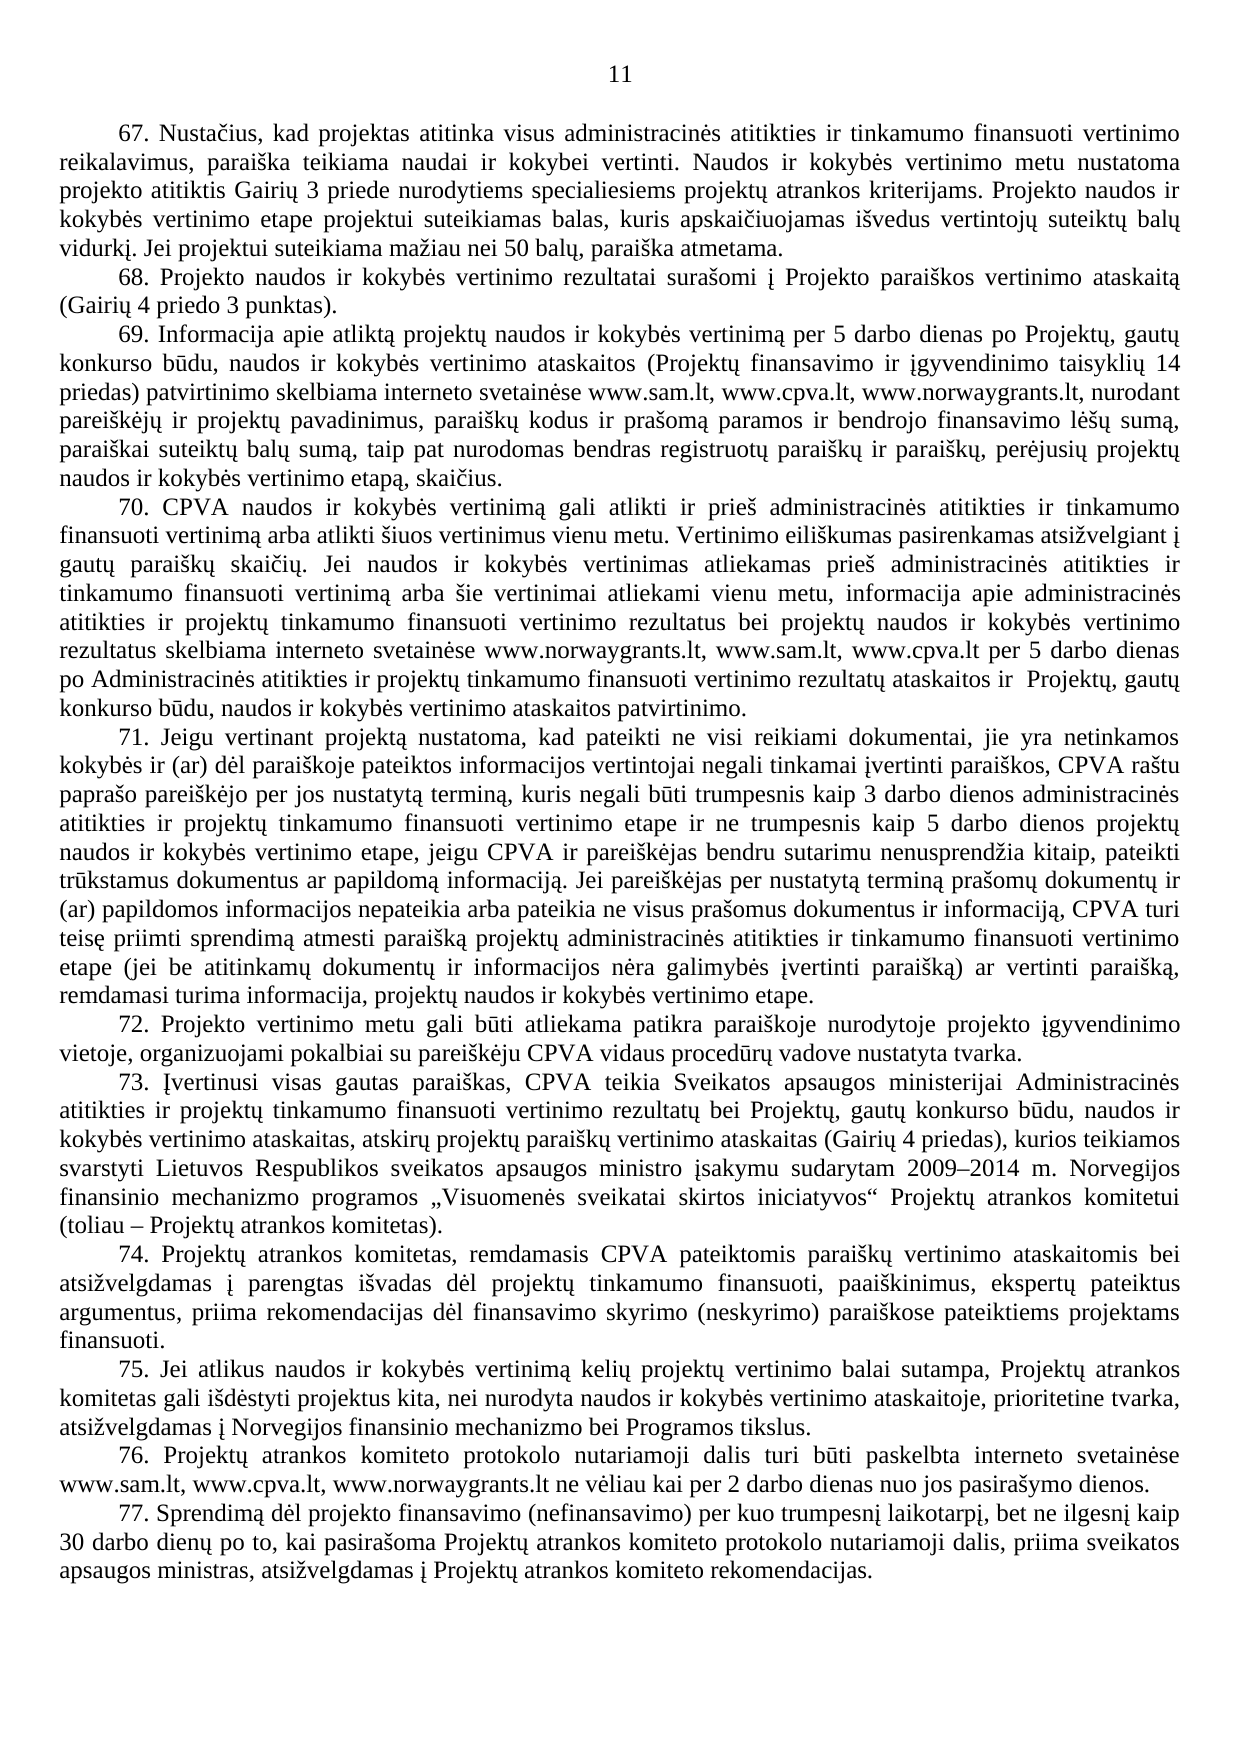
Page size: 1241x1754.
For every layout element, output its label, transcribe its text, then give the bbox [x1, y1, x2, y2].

text 73. Įvertinusi visas gautas paraiškas, CPVA teikia Sveikatos apsaugos ministerijai Administracinės atitikties ir projektų tinkamumo finansuoti vertinimo rezultatų bei Projektų, gautų konkurso būdu, naudos ir kokybės vertinimo ataskaitas, atskirų projektų paraiškų vertinimo ataskaitas (Gairių 4 priedas), kurios teikiamos svarstyti Lietuvos Respublikos sveikatos apsaugos ministro įsakymu sudarytam 2009–2014 m. Norvegijos finansinio mechanizmo programos „Visuomenės sveikatai skirtos iniciatyvos“ Projektų atrankos komitetui (toliau – Projektų atrankos komitetas). [59, 1067, 1181, 1239]
text 67. Nustačius, kad projektas atitinka visus administracinės atitikties ir tinkamumo finansuoti vertinimo reikalavimus, paraiška teikiama naudai ir kokybei vertinti. Naudos ir kokybės vertinimo metu nustatoma projekto atitiktis Gairių 3 priede nurodytiems specialiesiems projektų atrankos kriterijams. Projekto naudos ir kokybės vertinimo etape projektui suteikiamas balas, kuris apskaičiuojamas išvedus vertintojų suteiktų balų vidurkį. Jei projektui suteikiama mažiau nei 50 balų, paraiška atmetama. [59, 118, 1181, 262]
text 76. Projektų atrankos komiteto protokolo nutariamoji dalis turi būti paskelbta interneto svetainėse www.sam.lt, www.cpva.lt, www.norwaygrants.lt ne vėliau kai per 2 darbo dienas nuo jos pasirašymo dienos. [59, 1441, 1181, 1498]
text 71. Jeigu vertinant projektą nustatoma, kad pateikti ne visi reikiami dokumentai, jie yra netinkamos kokybės ir (ar) dėl paraiškoje pateiktos informacijos vertintojai negali tinkamai įvertinti paraiškos, CPVA raštu paprašo pareiškėjo per jos nustatytą terminą, kuris negali būti trumpesnis kaip 3 darbo dienos administracinės atitikties ir projektų tinkamumo finansuoti vertinimo etape ir ne trumpesnis kaip 5 darbo dienos projektų naudos ir kokybės vertinimo etape, jeigu CPVA ir pareiškėjas bendru sutarimu nenusprendžia kitaip, pateikti trūkstamus dokumentus ar papildomą informaciją. Jei pareiškėjas per nustatytą terminą prašomų dokumentų ir (ar) papildomos informacijos nepateikia arba pateikia ne visus prašomus dokumentus ir informaciją, CPVA turi teisę priimti sprendimą atmesti paraišką projektų administracinės atitikties ir tinkamumo finansuoti vertinimo etape (jei be atitinkamų dokumentų ir informacijos nėra galimybės įvertinti paraišką) ar vertinti paraišką, remdamasi turima informacija, projektų naudos ir kokybės vertinimo etape. [59, 722, 1181, 1009]
text 70. CPVA naudos ir kokybės vertinimą gali atlikti ir prieš administracinės atitikties ir tinkamumo finansuoti vertinimą arba atlikti šiuos vertinimus vienu metu. Vertinimo eiliškumas pasirenkamas atsižvelgiant į gautų paraiškų skaičių. Jei naudos ir kokybės vertinimas atliekamas prieš administracinės atitikties ir tinkamumo finansuoti vertinimą arba šie vertinimai atliekami vienu metu, informacija apie administracinės atitikties ir projektų tinkamumo finansuoti vertinimo rezultatus bei projektų naudos ir kokybės vertinimo rezultatus skelbiama interneto svetainėse www.norwaygrants.lt, www.sam.lt, www.cpva.lt per 5 darbo dienas po Administracinės atitikties ir projektų tinkamumo finansuoti vertinimo rezultatų ataskaitos ir Projektų, gautų konkurso būdu, naudos ir kokybės vertinimo ataskaitos patvirtinimo. [59, 492, 1181, 722]
text 75. Jei atlikus naudos ir kokybės vertinimą kelių projektų vertinimo balai sutampa, Projektų atrankos komitetas gali išdėstyti projektus kita, nei nurodyta naudos ir kokybės vertinimo ataskaitoje, prioritetine tvarka, atsižvelgdamas į Norvegijos finansinio mechanizmo bei Programos tikslus. [59, 1354, 1181, 1441]
text 77. Sprendimą dėl projekto finansavimo (nefinansavimo) per kuo trumpesnį laikotarpį, bet ne ilgesnį kaip 30 darbo dienų po to, kai pasirašoma Projektų atrankos komiteto protokolo nutariamoji dalis, priima sveikatos apsaugos ministras, atsižvelgdamas į Projektų atrankos komiteto rekomendacijas. [59, 1498, 1181, 1584]
text 68. Projekto naudos ir kokybės vertinimo rezultatai surašomi į Projekto paraiškos vertinimo ataskaitą (Gairių 4 priedo 3 punktas). [59, 262, 1181, 319]
text 72. Projekto vertinimo metu gali būti atliekama patikra paraiškoje nurodytoje projekto įgyvendinimo vietoje, organizuojami pokalbiai su pareiškėju CPVA vidaus procedūrų vadove nustatyta tvarka. [59, 1009, 1181, 1067]
text 69. Informacija apie atliktą projektų naudos ir kokybės vertinimą per 5 darbo dienas po Projektų, gautų konkurso būdu, naudos ir kokybės vertinimo ataskaitos (Projektų finansavimo ir įgyvendinimo taisyklių 14 priedas) patvirtinimo skelbiama interneto svetainėse www.sam.lt, www.cpva.lt, www.norwaygrants.lt, nurodant pareiškėjų ir projektų pavadinimus, paraiškų kodus ir prašomą paramos ir bendrojo finansavimo lėšų sumą, paraiškai suteiktų balų sumą, taip pat nurodomas bendras registruotų paraiškų ir paraiškų, perėjusių projektų naudos ir kokybės vertinimo etapą, skaičius. [59, 319, 1181, 492]
text 74. Projektų atrankos komitetas, remdamasis CPVA pateiktomis paraiškų vertinimo ataskaitomis bei atsižvelgdamas į parengtas išvadas dėl projektų tinkamumo finansuoti, paaiškinimus, ekspertų pateiktus argumentus, priima rekomendacijas dėl finansavimo skyrimo (neskyrimo) paraiškose pateiktiems projektams finansuoti. [59, 1239, 1181, 1354]
